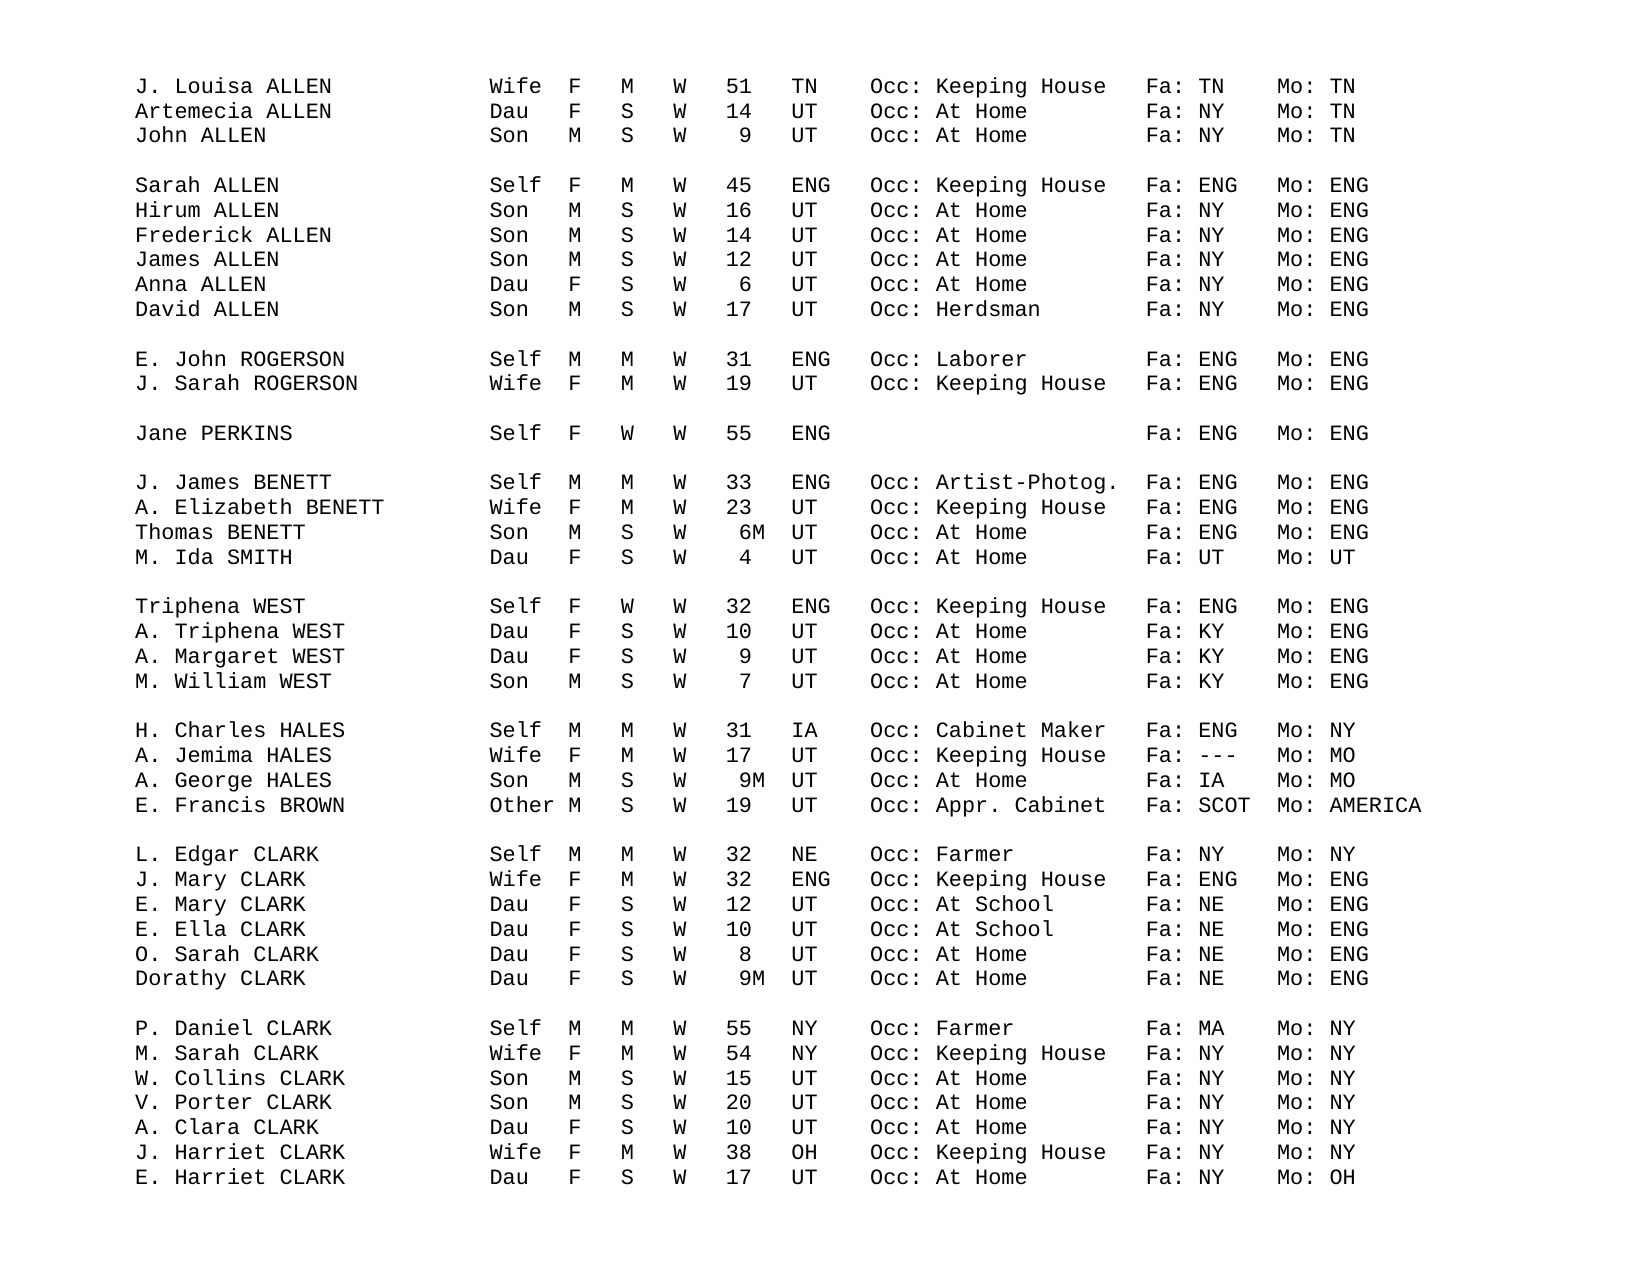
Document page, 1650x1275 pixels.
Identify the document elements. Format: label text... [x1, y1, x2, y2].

text A. Jemima HALES Wife F M W 17 UT Occ: Keeping House Fa: --- Mo: MO [135, 744, 1515, 769]
text A. George HALES Son M S W 9M UT Occ: At Home Fa: IA Mo: MO [135, 769, 1515, 794]
text A. Elizabeth BENETT Wife F M W 23 UT Occ: Keeping House Fa: ENG Mo: ENG [135, 496, 1515, 521]
text M. Sarah CLARK Wife F M W 54 NY Occ: Keeping House Fa: NY Mo: NY [135, 1042, 1515, 1067]
text Jane PERKINS Self F W W 55 ENG Fa: ENG Mo: ENG [135, 422, 1515, 447]
text Artemecia ALLEN Dau F S W 14 UT Occ: At Home Fa: NY Mo: TN [135, 100, 1515, 124]
text O. Sarah CLARK Dau F S W 8 UT Occ: At Home Fa: NE Mo: ENG [135, 943, 1515, 967]
text M. William WEST Son M S W 7 UT Occ: At Home Fa: KY Mo: ENG [135, 670, 1515, 695]
text Triphena WEST Self F W W 32 ENG Occ: Keeping House Fa: ENG Mo: ENG [135, 596, 1515, 620]
text P. Daniel CLARK Self M M W 55 NY Occ: Farmer Fa: MA Mo: NY [135, 1017, 1515, 1042]
text A. Triphena WEST Dau F S W 10 UT Occ: At Home Fa: KY Mo: ENG [135, 620, 1515, 645]
text Hirum ALLEN Son M S W 16 UT Occ: At Home Fa: NY Mo: ENG [135, 199, 1515, 224]
text Anna ALLEN Dau F S W 6 UT Occ: At Home Fa: NY Mo: ENG [135, 273, 1515, 298]
text E. John ROGERSON Self M M W 31 ENG Occ: Laborer Fa: ENG Mo: ENG [135, 348, 1515, 372]
text M. Ida SMITH Dau F S W 4 UT Occ: At Home Fa: UT Mo: UT [135, 546, 1515, 571]
text John ALLEN Son M S W 9 UT Occ: At Home Fa: NY Mo: TN [135, 124, 1515, 149]
text Frederick ALLEN Son M S W 14 UT Occ: At Home Fa: NY Mo: ENG [135, 224, 1515, 248]
text J. Harriet CLARK Wife F M W 38 OH Occ: Keeping House Fa: NY Mo: NY [135, 1141, 1515, 1166]
text E. Mary CLARK Dau F S W 12 UT Occ: At School Fa: NE Mo: ENG [135, 893, 1515, 918]
text A. Clara CLARK Dau F S W 10 UT Occ: At Home Fa: NY Mo: NY [135, 1116, 1515, 1141]
text J. James BENETT Self M M W 33 ENG Occ: Artist-Photog. Fa: ENG Mo: ENG [135, 472, 1515, 496]
text A. Margaret WEST Dau F S W 9 UT Occ: At Home Fa: KY Mo: ENG [135, 645, 1515, 670]
text W. Collins CLARK Son M S W 15 UT Occ: At Home Fa: NY Mo: NY [135, 1067, 1515, 1091]
text E. Ella CLARK Dau F S W 10 UT Occ: At School Fa: NE Mo: ENG [135, 918, 1515, 943]
text Dorathy CLARK Dau F S W 9M UT Occ: At Home Fa: NE Mo: ENG [135, 967, 1515, 992]
text Thomas BENETT Son M S W 6M UT Occ: At Home Fa: ENG Mo: ENG [135, 521, 1515, 546]
text James ALLEN Son M S W 12 UT Occ: At Home Fa: NY Mo: ENG [135, 248, 1515, 273]
text J. Louisa ALLEN Wife F M W 51 TN Occ: Keeping House Fa: TN Mo: TN [135, 75, 1515, 100]
text E. Francis BROWN Other M S W 19 UT Occ: Appr. Cabinet Fa: SCOT Mo: AMERICA [135, 794, 1515, 819]
text J. Mary CLARK Wife F M W 32 ENG Occ: Keeping House Fa: ENG Mo: ENG [135, 868, 1515, 893]
text L. Edgar CLARK Self M M W 32 NE Occ: Farmer Fa: NY Mo: NY [135, 843, 1515, 868]
text V. Porter CLARK Son M S W 20 UT Occ: At Home Fa: NY Mo: NY [135, 1091, 1515, 1116]
text H. Charles HALES Self M M W 31 IA Occ: Cabinet Maker Fa: ENG Mo: NY [135, 719, 1515, 744]
text E. Harriet CLARK Dau F S W 17 UT Occ: At Home Fa: NY Mo: OH [135, 1166, 1515, 1191]
text Sarah ALLEN Self F M W 45 ENG Occ: Keeping House Fa: ENG Mo: ENG [135, 174, 1515, 199]
text J. Sarah ROGERSON Wife F M W 19 UT Occ: Keeping House Fa: ENG Mo: ENG [135, 372, 1515, 397]
text David ALLEN Son M S W 17 UT Occ: Herdsman Fa: NY Mo: ENG [135, 298, 1515, 323]
